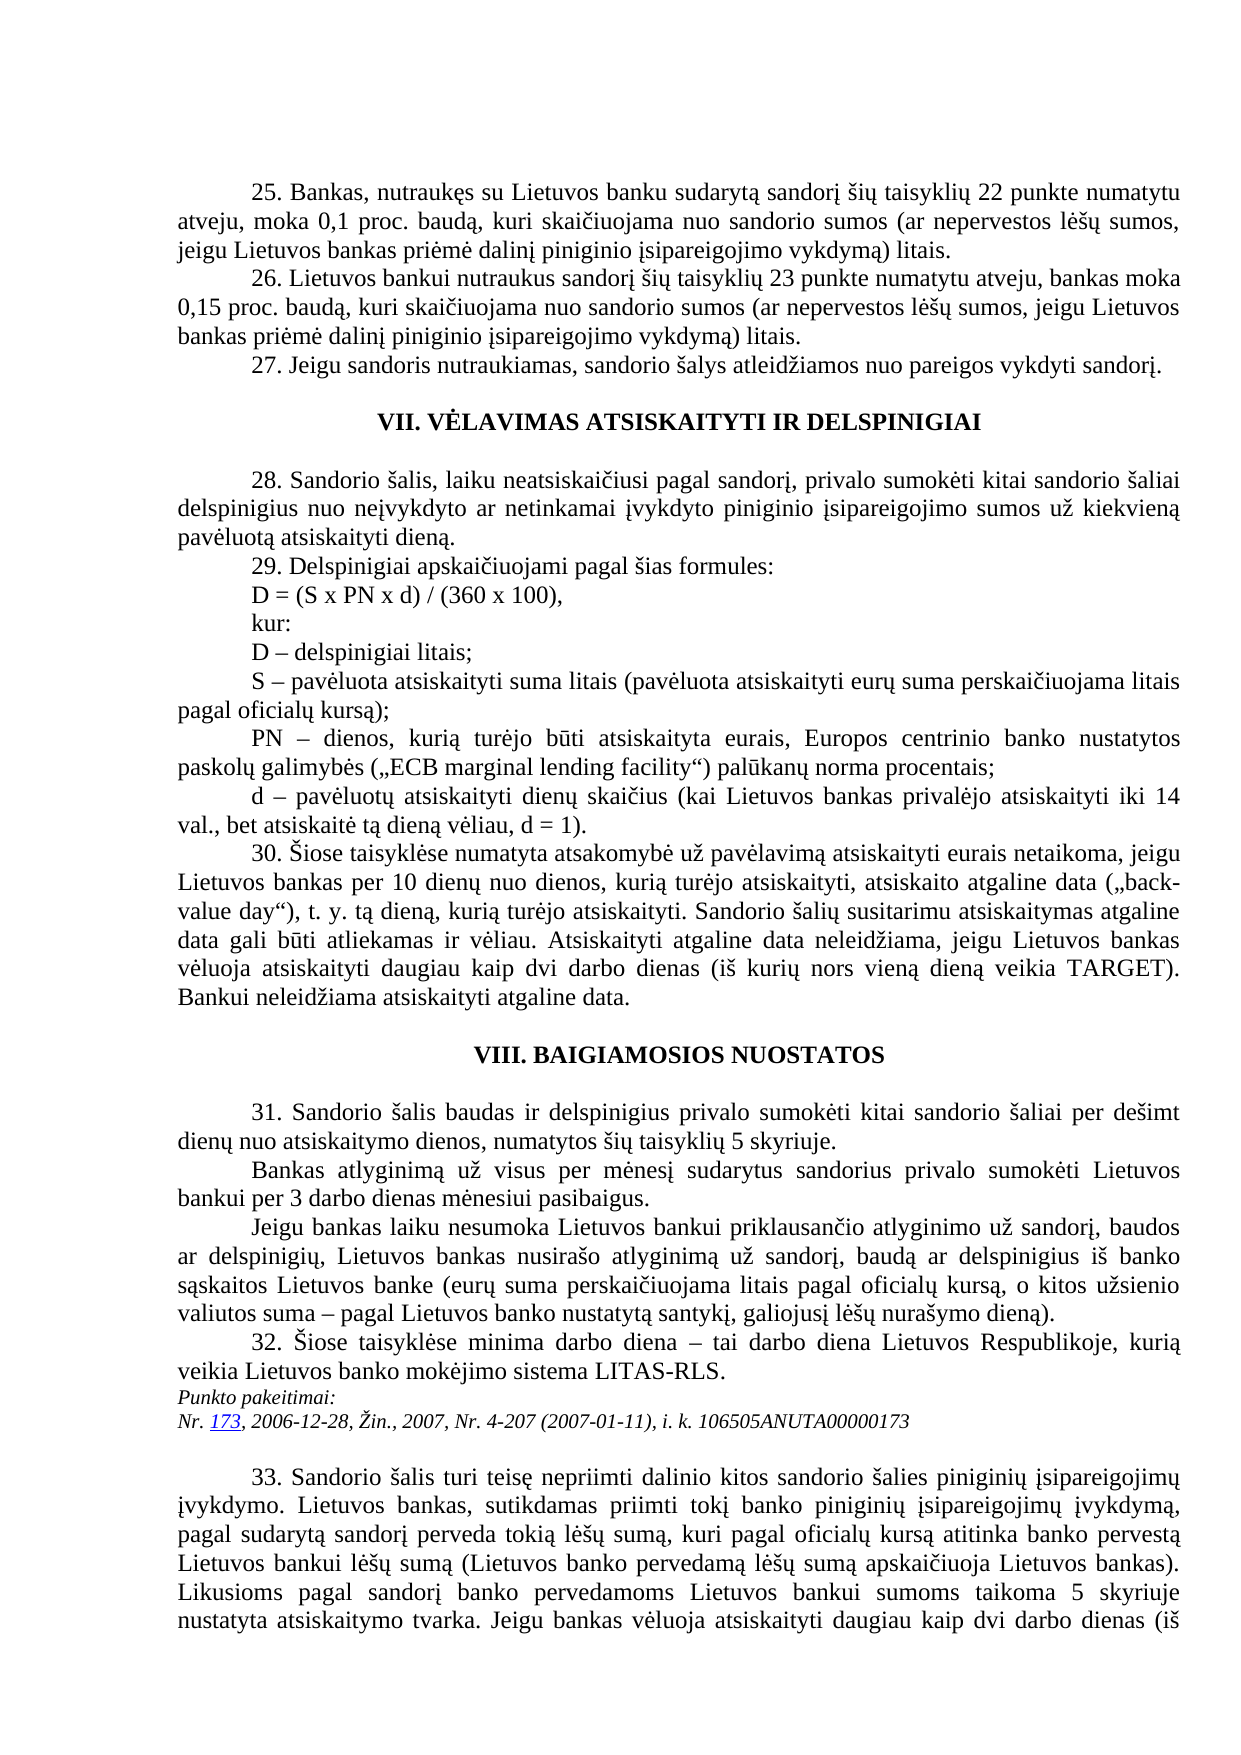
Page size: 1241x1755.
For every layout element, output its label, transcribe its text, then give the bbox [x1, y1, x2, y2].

text 25. Bankas, nutraukęs su Lietuvos banku sudarytą sandorį šių taisyklių 22 punkte numatytu atveju, moka 0,1 proc. baudą, kuri skaičiuojama nuo sandorio sumos (ar nepervestos lėšų sumos, jeigu Lietuvos bankas priėmė dalinį piniginio įsipareigojimo vykdymą) litais. [177, 177, 1181, 263]
text 29. Delspinigiai apskaičiuojami pagal šias formules: [177, 551, 1181, 580]
text 27. Jeigu sandoris nutraukiamas, sandorio šalys atleidžiamos nuo pareigos vykdyti sandorį. [177, 350, 1181, 378]
text 30. Šiose taisyklėse numatyta atsakomybė už pavėlavimą atsiskaityti eurais netaikoma, jeigu Lietuvos bankas per 10 dienų nuo dienos, kurią turėjo atsiskaityti, atsiskaito atgaline data („back-value day“), t. y. tą dieną, kurią turėjo atsiskaityti. Sandorio šalių susitarimu atsiskaitymas atgaline data gali būti atliekamas ir vėliau. Atsiskaityti atgaline data neleidžiama, jeigu Lietuvos bankas vėluoja atsiskaityti daugiau kaip dvi darbo dienas (iš kurių nors vieną dieną veikia TARGET). Bankui neleidžiama atsiskaityti atgaline data. [177, 838, 1181, 1011]
text 26. Lietuvos bankui nutraukus sandorį šių taisyklių 23 punkte numatytu atveju, bankas moka 0,15 proc. baudą, kuri skaičiuojama nuo sandorio sumos (ar nepervestos lėšų sumos, jeigu Lietuvos bankas priėmė dalinį piniginio įsipareigojimo vykdymą) litais. [177, 263, 1181, 350]
text Nr. 173, 2006-12-28, Žin., 2007, Nr. 4-207 (2007-01-11), i. k. 106505ANUTA00000173 [177, 1409, 1181, 1433]
text Jeigu bankas laiku nesumoka Lietuvos bankui priklausančio atlyginimo už sandorį, baudos ar delspinigių, Lietuvos bankas nusirašo atlyginimą už sandorį, baudą ar delspinigius iš banko sąskaitos Lietuvos banke (eurų suma perskaičiuojama litais pagal oficialų kursą, o kitos užsienio valiutos suma – pagal Lietuvos banko nustatytą santykį, galiojusį lėšų nurašymo dieną). [177, 1212, 1181, 1327]
text D = (S x PN x d) / (360 x 100), [177, 580, 1181, 608]
text Bankas atlyginimą už visus per mėnesį sudarytus sandorius privalo sumokėti Lietuvos bankui per 3 darbo dienas mėnesiui pasibaigus. [177, 1155, 1181, 1212]
text 31. Sandorio šalis baudas ir delspinigius privalo sumokėti kitai sandorio šaliai per dešimt dienų nuo atsiskaitymo dienos, numatytos šių taisyklių 5 skyriuje. [177, 1097, 1181, 1155]
text 32. Šiose taisyklėse minima darbo diena – tai darbo diena Lietuvos Respublikoje, kurią veikia Lietuvos banko mokėjimo sistema LITAS-RLS. [177, 1327, 1181, 1385]
text 28. Sandorio šalis, laiku neatsiskaičiusi pagal sandorį, privalo sumokėti kitai sandorio šaliai delspinigius nuo neįvykdyto ar netinkamai įvykdyto piniginio įsipareigojimo sumos už kiekvieną pavėluotą atsiskaityti dieną. [177, 465, 1181, 551]
text kur: [177, 608, 1181, 637]
text D – delspinigiai litais; [177, 637, 1181, 666]
text d – pavėluotų atsiskaityti dienų skaičius (kai Lietuvos bankas privalėjo atsiskaityti iki 14 val., bet atsiskaitė tą dieną vėliau, d = 1). [177, 781, 1181, 838]
text VII. VĖLAVIMAS ATSISKAITYTI IR DELSPINIGIAI [177, 407, 1181, 436]
text Punkto pakeitimai: [177, 1385, 1181, 1409]
text VIII. BAIGIAMOSIOS NUOSTATOS [177, 1040, 1181, 1068]
text PN – dienos, kurią turėjo būti atsiskaityta eurais, Europos centrinio banko nustatytos paskolų galimybės („ECB marginal lending facility“) palūkanų norma procentais; [177, 723, 1181, 781]
text 33. Sandorio šalis turi teisę nepriimti dalinio kitos sandorio šalies piniginių įsipareigojimų įvykdymo. Lietuvos bankas, sutikdamas priimti tokį banko piniginių įsipareigojimų įvykdymą, pagal sudarytą sandorį perveda tokią lėšų sumą, kuri pagal oficialų kursą atitinka banko pervestą Lietuvos bankui lėšų sumą (Lietuvos banko pervedamą lėšų sumą apskaičiuoja Lietuvos bankas). Likusioms pagal sandorį banko pervedamoms Lietuvos bankui sumoms taikoma 5 skyriuje nustatyta atsiskaitymo tvarka. Jeigu bankas vėluoja atsiskaityti daugiau kaip dvi darbo dienas (iš [177, 1462, 1181, 1634]
text S – pavėluota atsiskaityti suma litais (pavėluota atsiskaityti eurų suma perskaičiuojama litais pagal oficialų kursą); [177, 666, 1181, 723]
